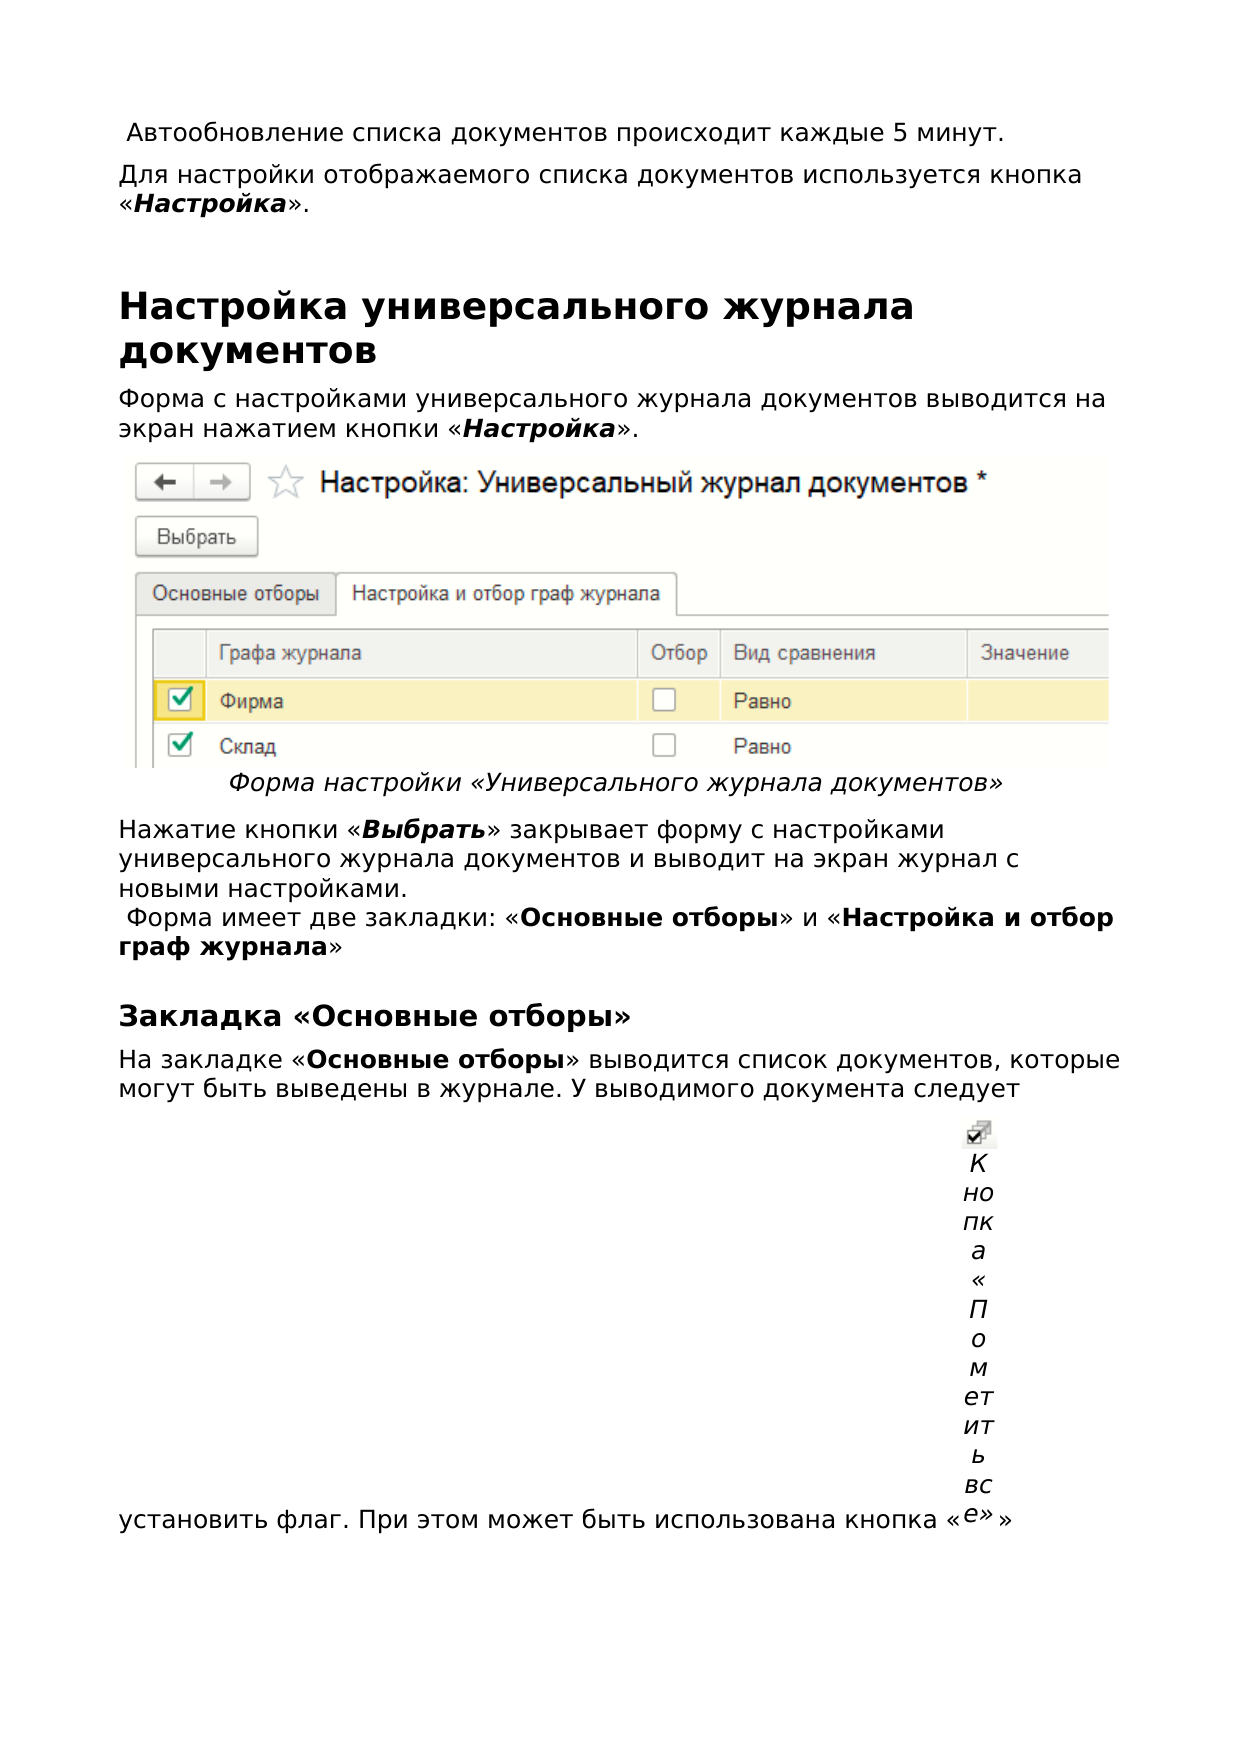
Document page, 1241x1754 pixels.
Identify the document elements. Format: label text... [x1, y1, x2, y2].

text Кнопка «Пометить все» [962, 1149, 998, 1528]
text Автообновление списка документов происходит каждые 5 минут. [118, 118, 1122, 147]
subtitle Закладка «Основные отборы» [118, 999, 1122, 1033]
text Для настройки отображаемого списка документов используется кнопка «Настройка». [118, 160, 1122, 247]
text Форма с настройками универсального журнала документов выводится на экран нажатием кнопки «Настройка». [118, 384, 1122, 803]
picture [961, 1116, 998, 1149]
text На закладке «Основные отборы» выводится список документов, которые могут быть выведены в журнале. У выводимого документа следует установить флаг. При этом может быть использована кнопка «» [118, 1045, 1122, 1534]
picture [126, 455, 1109, 768]
text Нажатие кнопки «Выбрать» закрывает форму с настройками универсального журнала документов и выводит на экран журнал с новыми настройками. Форма имеет две закладки: «Основные отборы» и «Настройка и отбор граф журнала» [118, 816, 1122, 961]
text Форма настройки «Универсального журнала документов» [126, 768, 1109, 797]
subtitle Настройка универсального журнала документов [118, 285, 1122, 372]
